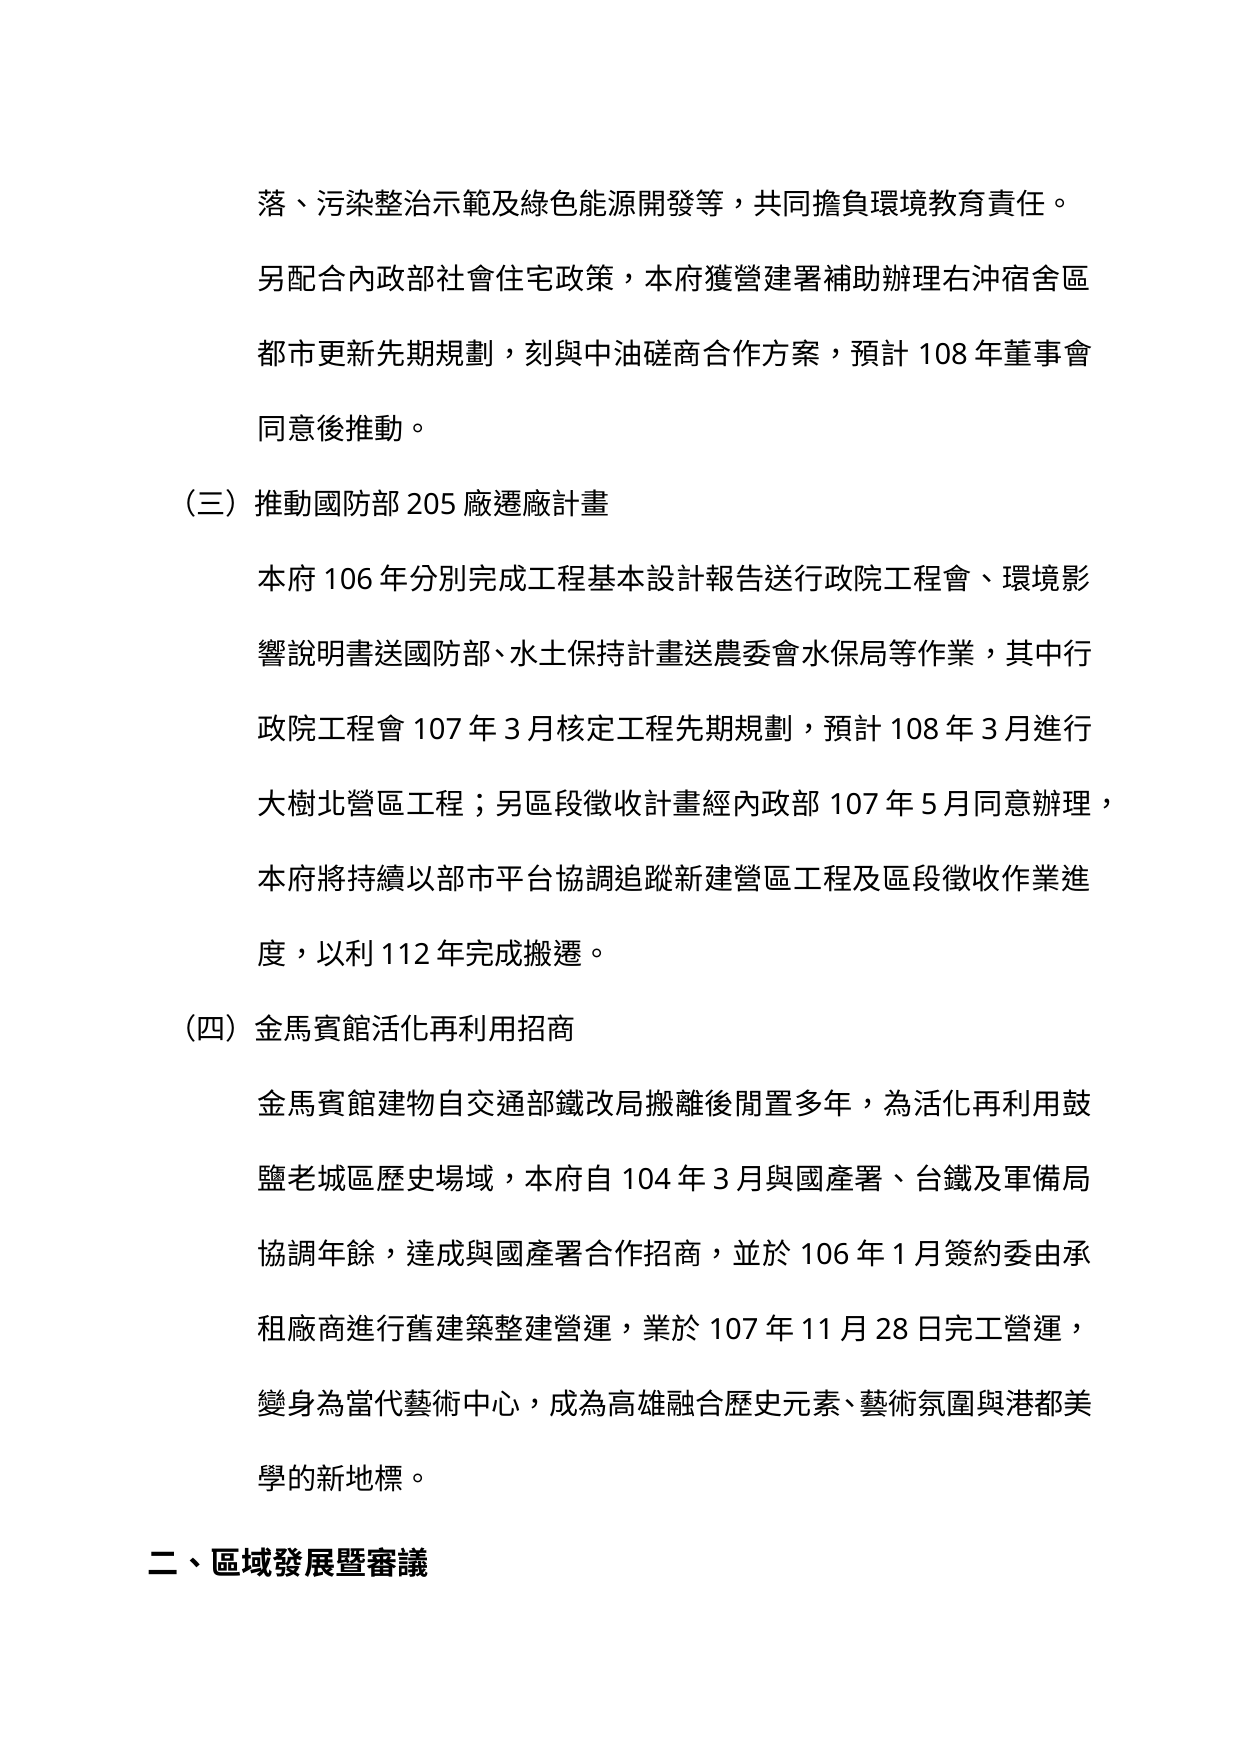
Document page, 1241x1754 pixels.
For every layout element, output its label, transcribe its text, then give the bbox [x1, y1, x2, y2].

text （四）金馬賓館活化再利用招商 [148, 989, 1092, 1064]
text 本府106年分別完成工程基本設計報告送行政院工程會、環境影響說明書送國防部、水土保持計畫送農委會水保局等作業，其中行政院工程會107年3月核定工程先期規劃，預計108年3月進行大樹北營區工程；另區段徵收計畫經內政部107年5月同意辦理，本府將持續以部市平台協調追蹤新建營區工程及區段徵收作業進度，以利112年完成搬遷。 [258, 539, 1092, 989]
text 另配合內政部社會住宅政策，本府獲營建署補助辦理右沖宿舍區都市更新先期規劃，刻與中油磋商合作方案，預計108年董事會同意後推動。 [258, 239, 1092, 464]
text 經濟部「循環經濟推動方案」已於107年12月4日獲行政院核定，規劃於廠區非污染土地規劃設立「循環技術暨材料創新研發專區」；至污染土地中油公司正辦理分期分區污染整治，預計122年全區整治完成，將持續參考周邊發展及地方建議研提規劃。同時於107年6月成立高雄煉油廠環境教育園區，整合宏南宿舍文化景觀聚落、污染整治示範及綠色能源開發等，共同擔負環境教育責任。 [258, 164, 1092, 239]
text 金馬賓館建物自交通部鐵改局搬離後閒置多年，為活化再利用鼓鹽老城區歷史場域，本府自104年3月與國產署、台鐵及軍備局協調年餘，達成與國產署合作招商，並於106年1月簽約委由承租廠商進行舊建築整建營運，業於107年11月28日完工營運，變身為當代藝術中心，成為高雄融合歷史元素、藝術氛圍與港都美學的新地標。 [258, 1064, 1092, 1514]
text 二、區域發展暨審議 [148, 1548, 1092, 1581]
text （三）推動國防部205 廠遷廠計畫 [148, 464, 1092, 539]
